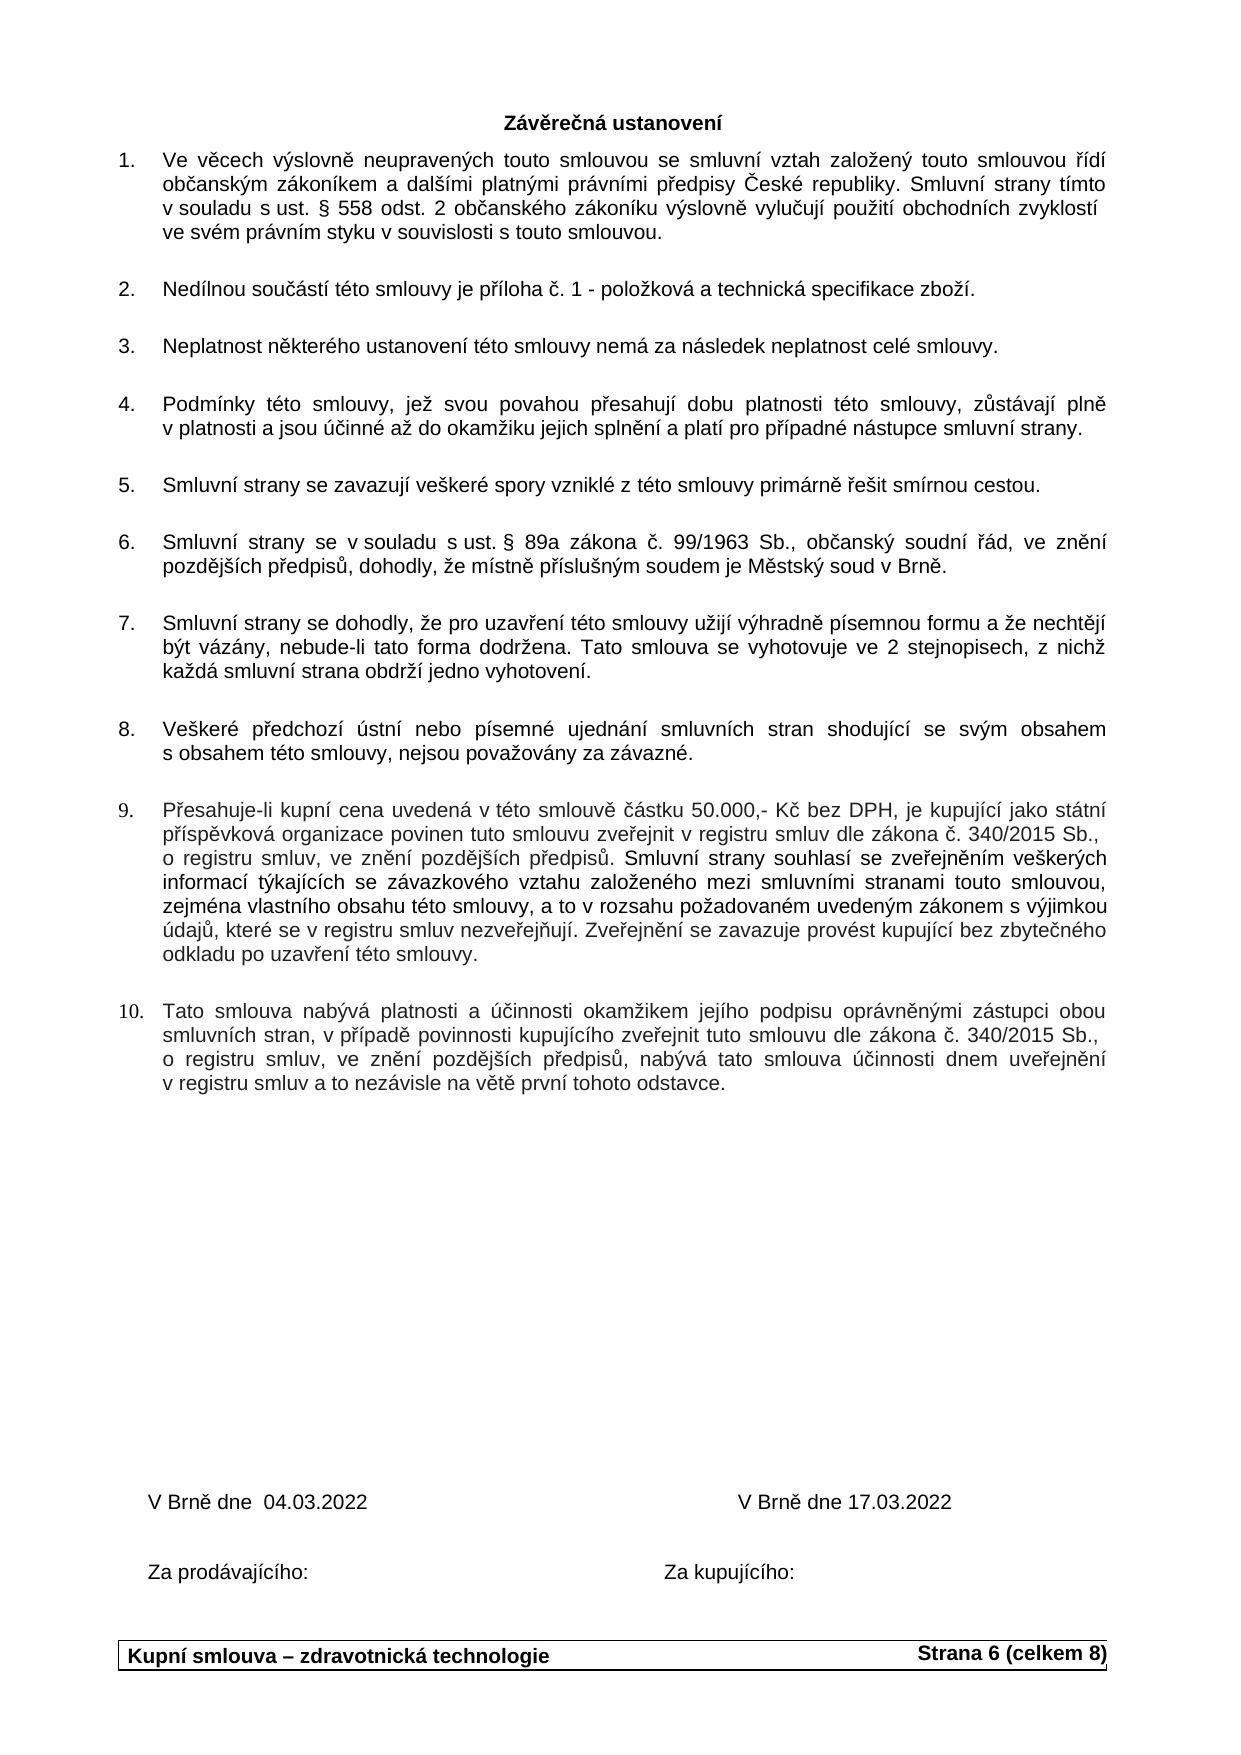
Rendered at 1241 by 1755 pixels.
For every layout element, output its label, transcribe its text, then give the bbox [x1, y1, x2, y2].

list Smluvní strany se v souladu s ust. § 89a zákona č. 99/1963 Sb., občanský soudní řád, ve znění pozdějších předpisů, dohodly, že místně příslušným soudem je Městský soud v Brně. [118, 530, 1107, 578]
list Nedílnou součástí této smlouvy je příloha č. 1 - položková a technická specifikace zboží. [118, 277, 1107, 301]
list Veškeré předchozí ústní nebo písemné ujednání smluvních stran shodující se svým obsahem s obsahem této smlouvy, nejsou považovány za závazné. [118, 716, 1107, 764]
list Podmínky této smlouvy, jež svou povahou přesahují dobu platnosti této smlouvy, zůstávají plně v platnosti a jsou účinné až do okamžiku jejich splnění a platí pro případné nástupce smluvní strany. [118, 391, 1107, 439]
text V Brně dne 04.03.2022 V Brně dne 17.03.2022 [148, 1490, 1107, 1514]
list Neplatnost některého ustanovení této smlouvy nemá za následek neplatnost celé smlouvy. [118, 334, 1107, 358]
list Smluvní strany se zavazují veškeré spory vzniklé z této smlouvy primárně řešit smírnou cestou. [118, 473, 1107, 497]
list Smluvní strany se dohodly, že pro uzavření této smlouvy užijí výhradně písemnou formu a že nechtějí být vázány, nebude-li tato forma dodržena. Tato smlouva se vyhotovuje ve 2 stejnopisech, z nichž každá smluvní strana obdrží jedno vyhotovení. [118, 611, 1107, 683]
list Tato smlouva nabývá platnosti a účinnosti okamžikem jejího podpisu oprávněnými zástupci obou smluvních stran, v případě povinnosti kupujícího zveřejnit tuto smlouvu dle zákona č. 340/2015 Sb., o registru smluv, ve znění pozdějších předpisů, nabývá tato smlouva účinnosti dnem uveřejnění v registru smluv a to nezávisle na větě první tohoto odstavce. [118, 999, 1107, 1095]
text Závěrečná ustanovení [118, 111, 1107, 135]
list Ve věcech výslovně neupravených touto smlouvou se smluvní vztah založený touto smlouvou řídí občanským zákoníkem a dalšími platnými právními předpisy České republiky. Smluvní strany tímto v souladu s ust. § 558 odst. 2 občanského zákoníku výslovně vylučují použití obchodních zvyklostí ve svém právním styku v souvislosti s touto smlouvou. [118, 148, 1107, 243]
list Přesahuje-li kupní cena uvedená v této smlouvě částku 50.000,- Kč bez DPH, je kupující jako státní příspěvková organizace povinen tuto smlouvu zveřejnit v registru smluv dle zákona č. 340/2015 Sb., o registru smluv, ve znění pozdějších předpisů. Smluvní strany souhlasí se zveřejněním veškerých informací týkajících se závazkového vztahu založeného mezi smluvními stranami touto smlouvou, zejména vlastního obsahu této smlouvy, a to v rozsahu požadovaném uvedeným zákonem s výjimkou údajů, které se v registru smluv nezveřejňují. Zveřejnění se zavazuje provést kupující bez zbytečného odkladu po uzavření této smlouvy. [118, 798, 1107, 966]
text Za prodávajícího: Za kupujícího: [148, 1559, 1107, 1583]
